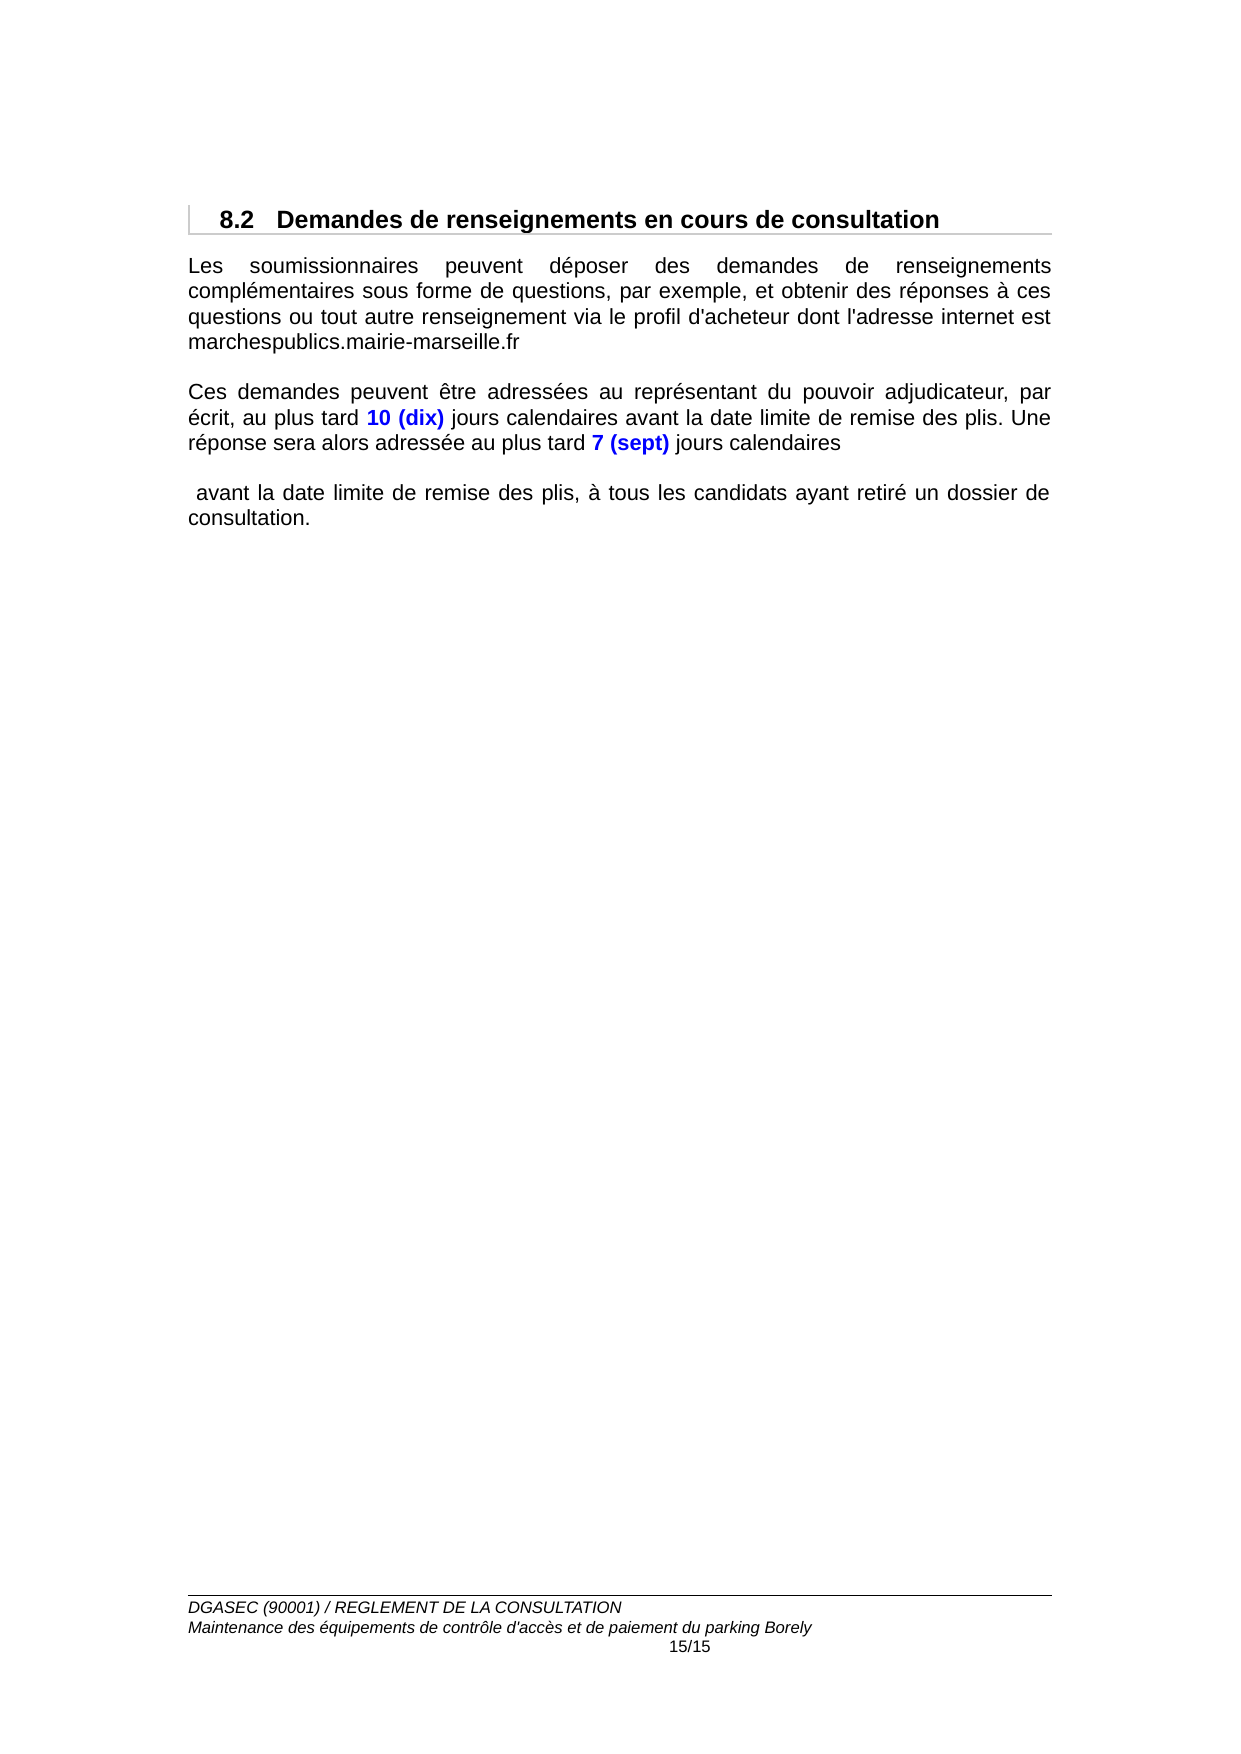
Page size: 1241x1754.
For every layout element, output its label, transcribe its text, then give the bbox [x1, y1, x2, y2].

text Ces demandes peuvent être adressées au représentant du pouvoir adjudicateur, par écrit, au plus tard 10 (dix) jours calendaires avant la date limite de remise des plis. Une réponse sera alors adressée au plus tard 7 (sept) jours calendaires [188, 379, 1052, 455]
subtitle Demandes de renseignements en cours de consultation [188, 204, 1052, 233]
text avant la date limite de remise des plis, à tous les candidats ayant retiré un dossier de consultation. [188, 480, 1052, 530]
text Les soumissionnaires peuvent déposer des demandes de renseignements complémentaires sous forme de questions, par exemple, et obtenir des réponses à ces questions ou tout autre renseignement via le profil d'acheteur dont l'adresse internet est marchespublics.mairie-marseille.fr [188, 253, 1052, 354]
